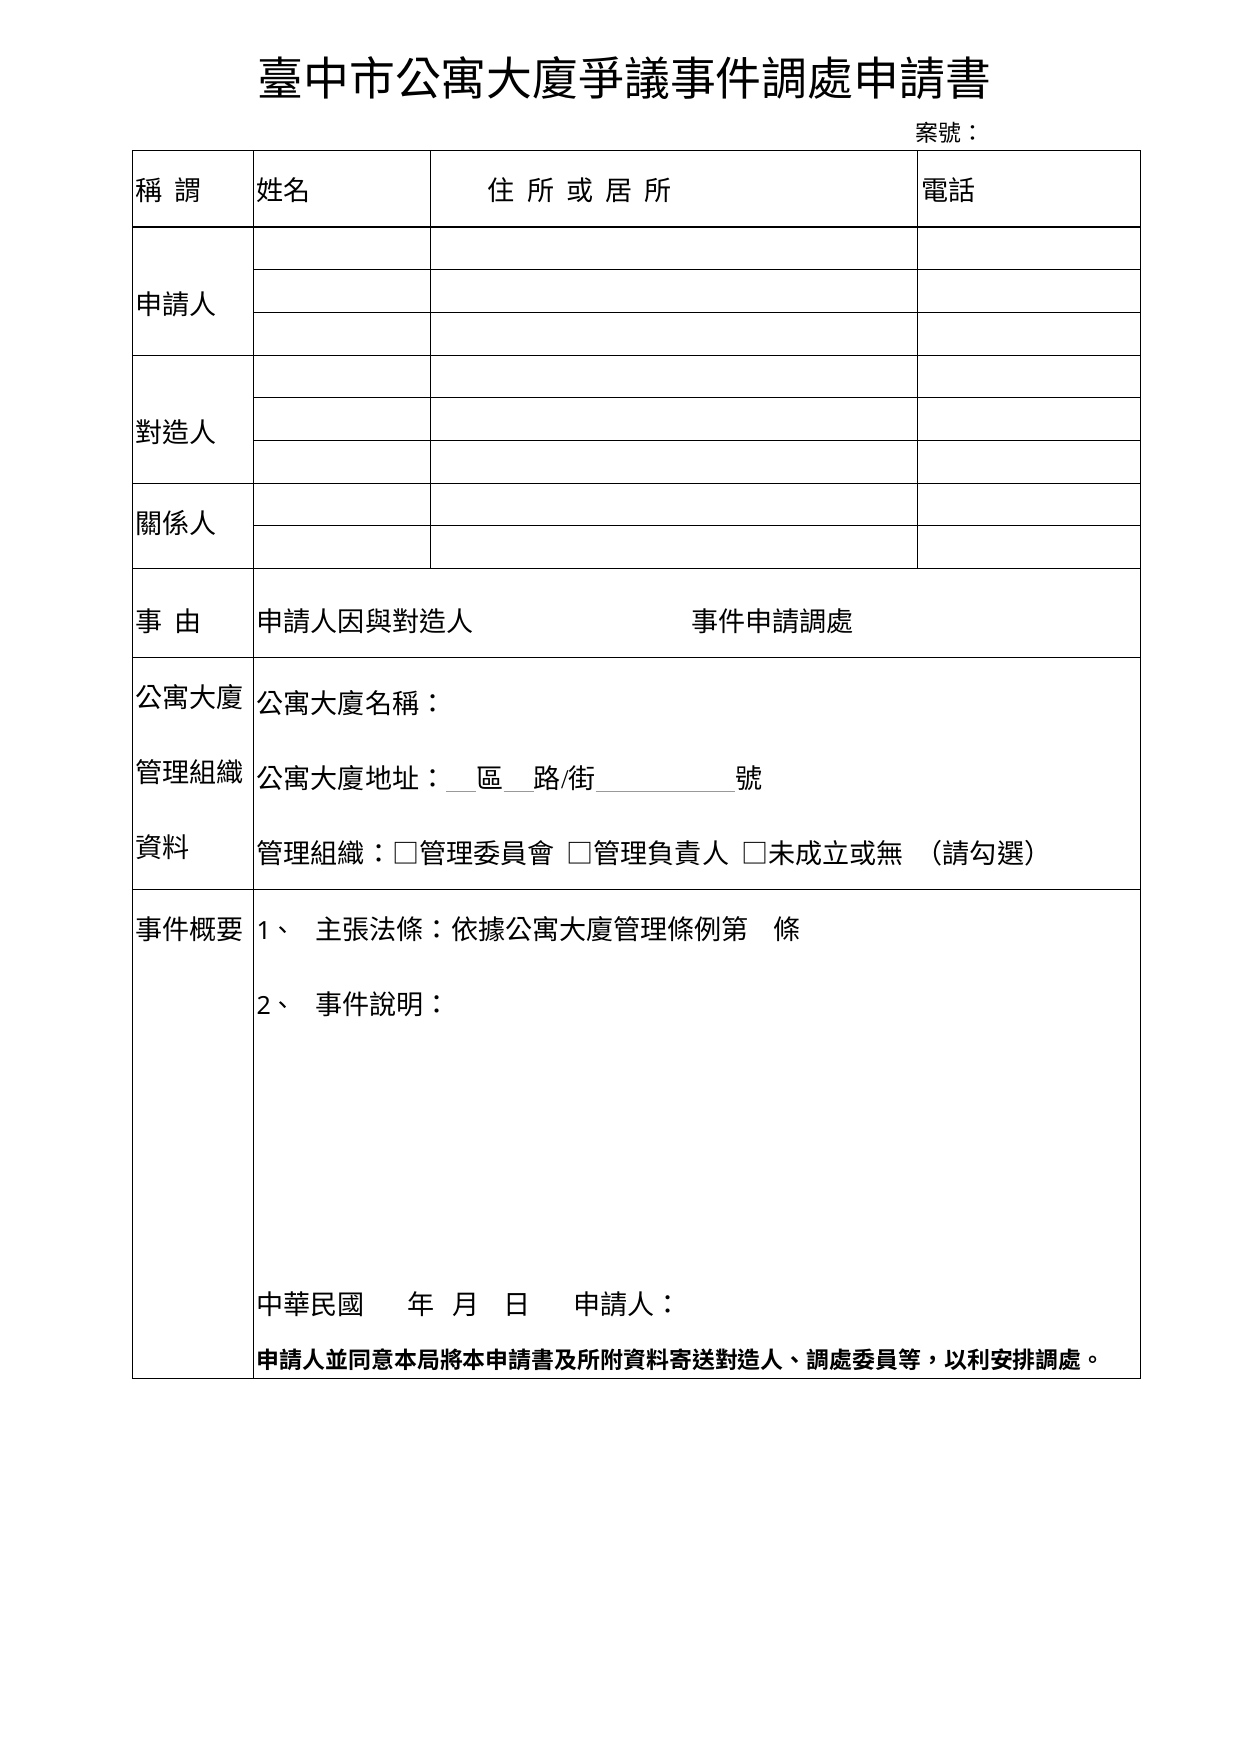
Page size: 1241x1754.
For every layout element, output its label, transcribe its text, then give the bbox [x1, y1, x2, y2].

table_cell [918, 441, 1140, 483]
table_cell [254, 526, 430, 568]
table_cell 公寓大廈管理組織 資料 [133, 658, 253, 889]
table_header 住 所 或 居 所 [431, 151, 917, 226]
table_cell [431, 484, 917, 525]
table_cell 公寓大廈名稱： 公寓大廈地址： 區 路/街 號 管理組織：□管理委員會 □管理負責人 □未成立或無 （請勾選） [254, 658, 1140, 889]
text 案號： [136, 113, 1163, 150]
table_cell [254, 270, 430, 312]
table_cell [918, 398, 1140, 440]
table_cell 關係人 [133, 484, 253, 568]
table_cell [918, 228, 1140, 269]
table_cell [918, 270, 1140, 312]
text 臺中市公寓大廈爭議事件調處申請書 [136, 38, 1163, 113]
table_header 姓名 [254, 151, 430, 226]
table_cell [431, 228, 917, 269]
table_cell [254, 484, 430, 525]
table_cell [431, 398, 917, 440]
table_cell [431, 270, 917, 312]
table_cell [254, 228, 430, 269]
table_cell [254, 398, 430, 440]
table_cell 主張法條：依據公寓大廈管理條例第 條 事件說明： 中華民國 年 月 日 申請人： 申請人並同意本局將本申請書及所附資料寄送對造人、調處委員等，以利安排調處。 [254, 890, 1140, 1377]
table_cell [431, 356, 917, 397]
table_cell [431, 526, 917, 568]
table_cell [431, 313, 917, 354]
table_cell [254, 441, 430, 483]
table_cell [254, 356, 430, 397]
table_cell [918, 484, 1140, 525]
table_cell [431, 441, 917, 483]
table_cell 事件概要 [133, 890, 253, 1377]
table_cell [254, 313, 430, 354]
table_cell [918, 356, 1140, 397]
table_cell [918, 526, 1140, 568]
table_cell 對造人 [133, 356, 253, 483]
table_header 電話 [918, 151, 1140, 226]
table_cell 事 由 [133, 569, 253, 657]
table_header 稱 謂 [133, 151, 253, 226]
table_cell 申請人因與對造人 事件申請調處 [254, 569, 1140, 657]
table_cell [918, 313, 1140, 354]
table_cell 申請人 [133, 228, 253, 354]
